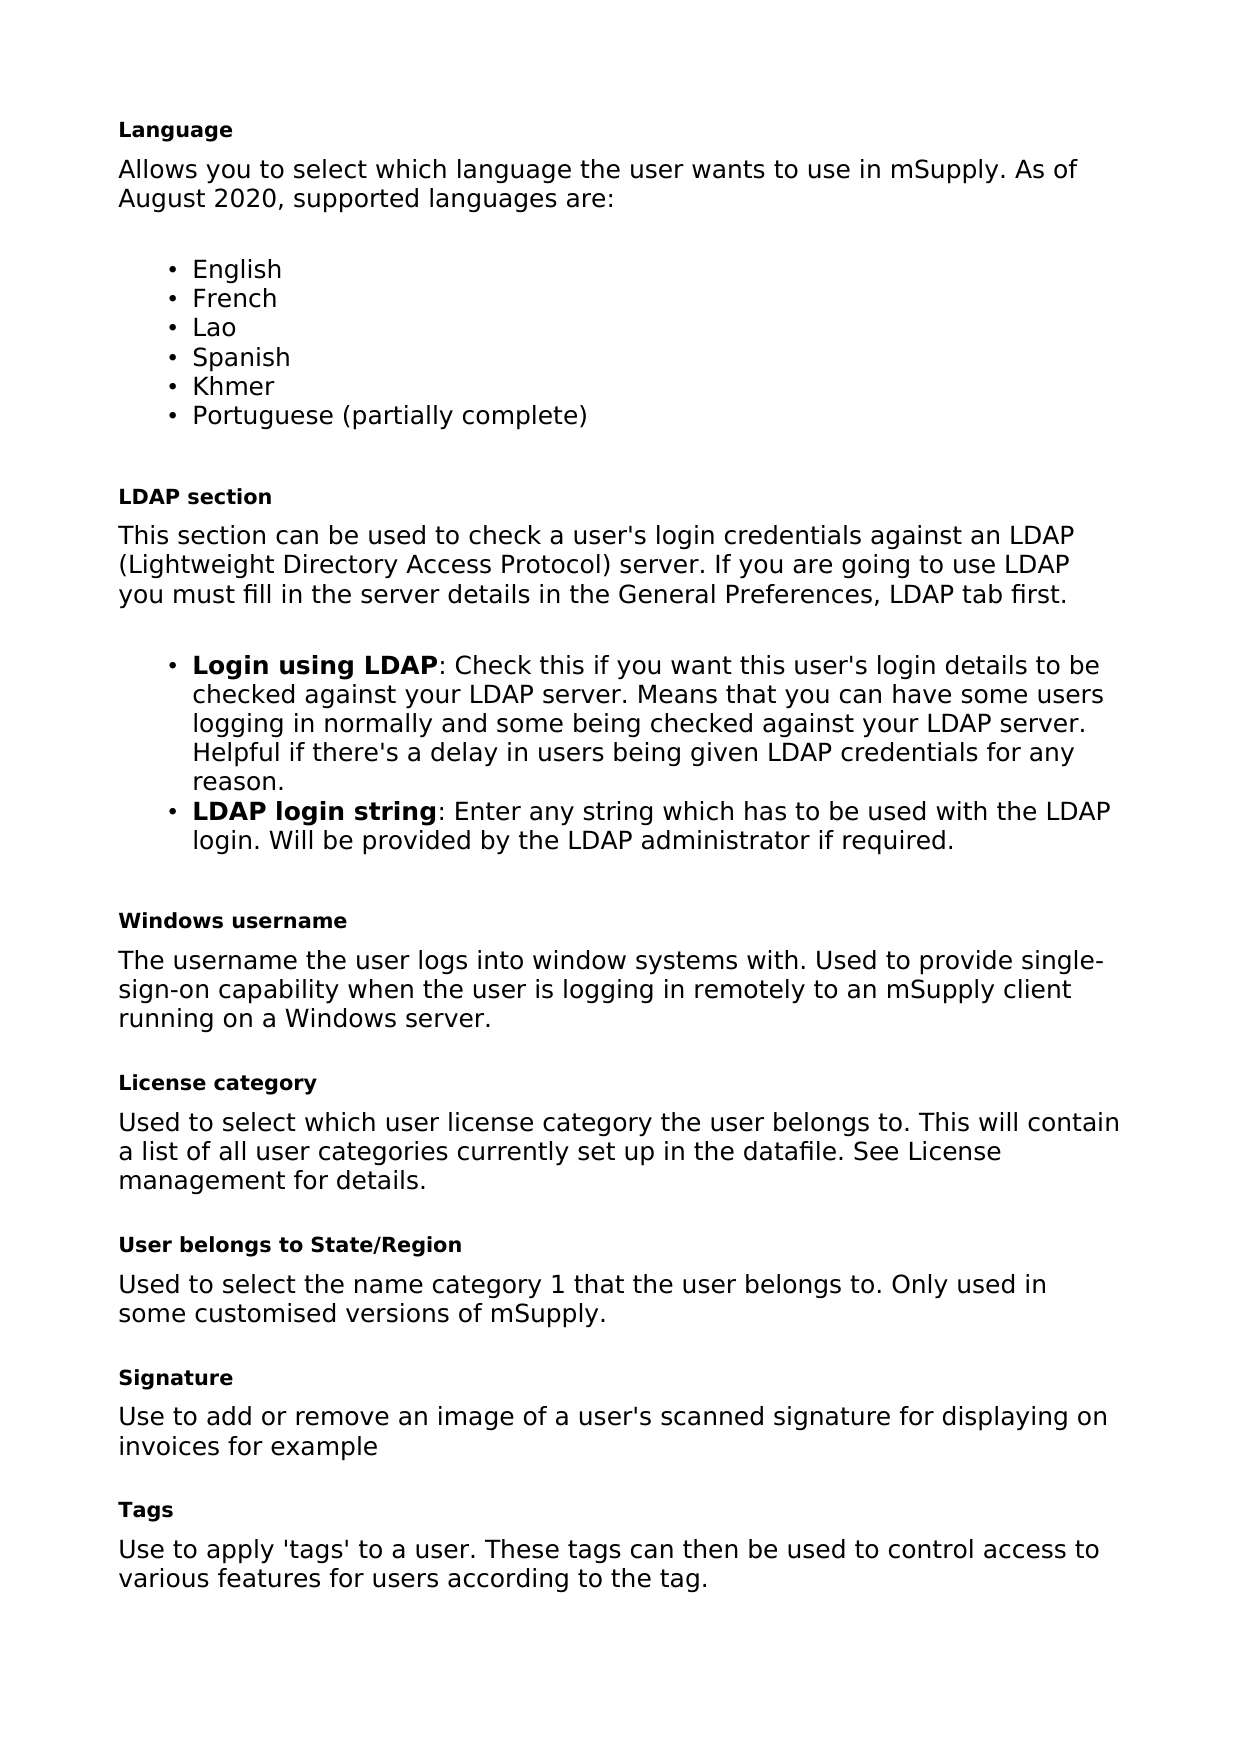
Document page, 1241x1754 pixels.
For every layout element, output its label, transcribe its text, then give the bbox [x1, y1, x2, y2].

list Lao [177, 313, 1122, 343]
text Used to select which user license category the user belongs to. This will contain a list of all user categories currently set up in the datafile. See License management for details. [118, 1108, 1122, 1196]
list English [177, 255, 1122, 284]
subtitle Signature [118, 1366, 1122, 1390]
subtitle User belongs to State/Region [118, 1233, 1122, 1257]
list Login using LDAP: Check this if you want this user's login details to be checked against your LDAP server. Means that you can have some users logging in normally and some being checked against your LDAP server. Helpful if there's a delay in users being given LDAP credentials for any reason. [177, 651, 1122, 797]
subtitle Tags [118, 1498, 1122, 1523]
list Khmer [177, 372, 1122, 401]
list Portuguese (partially complete) [177, 401, 1122, 430]
text This section can be used to check a user's login credentials against an LDAP (Lightweight Directory Access Protocol) server. If you are going to use LDAP you must fill in the server details in the General Preferences, LDAP tab first. [118, 521, 1122, 609]
text Allows you to select which language the user wants to use in mSupply. As of August 2020, supported languages are: [118, 155, 1122, 213]
subtitle LDAP section [118, 485, 1122, 509]
subtitle Language [118, 118, 1122, 142]
text Use to apply 'tags' to a user. These tags can then be used to control access to various features for users according to the tag. [118, 1535, 1122, 1593]
list LDAP login string: Enter any string which has to be used with the LDAP login. Will be provided by the LDAP administrator if required. [177, 797, 1122, 855]
subtitle License category [118, 1071, 1122, 1096]
list Spanish [177, 343, 1122, 372]
subtitle Windows username [118, 909, 1122, 934]
text Used to select the name category 1 that the user belongs to. Only used in some customised versions of mSupply. [118, 1270, 1122, 1328]
text Use to add or remove an image of a user's scanned signature for displaying on invoices for example [118, 1402, 1122, 1461]
list French [177, 284, 1122, 313]
text The username the user logs into window systems with. Used to provide single-sign-on capability when the user is logging in remotely to an mSupply client running on a Windows server. [118, 946, 1122, 1034]
